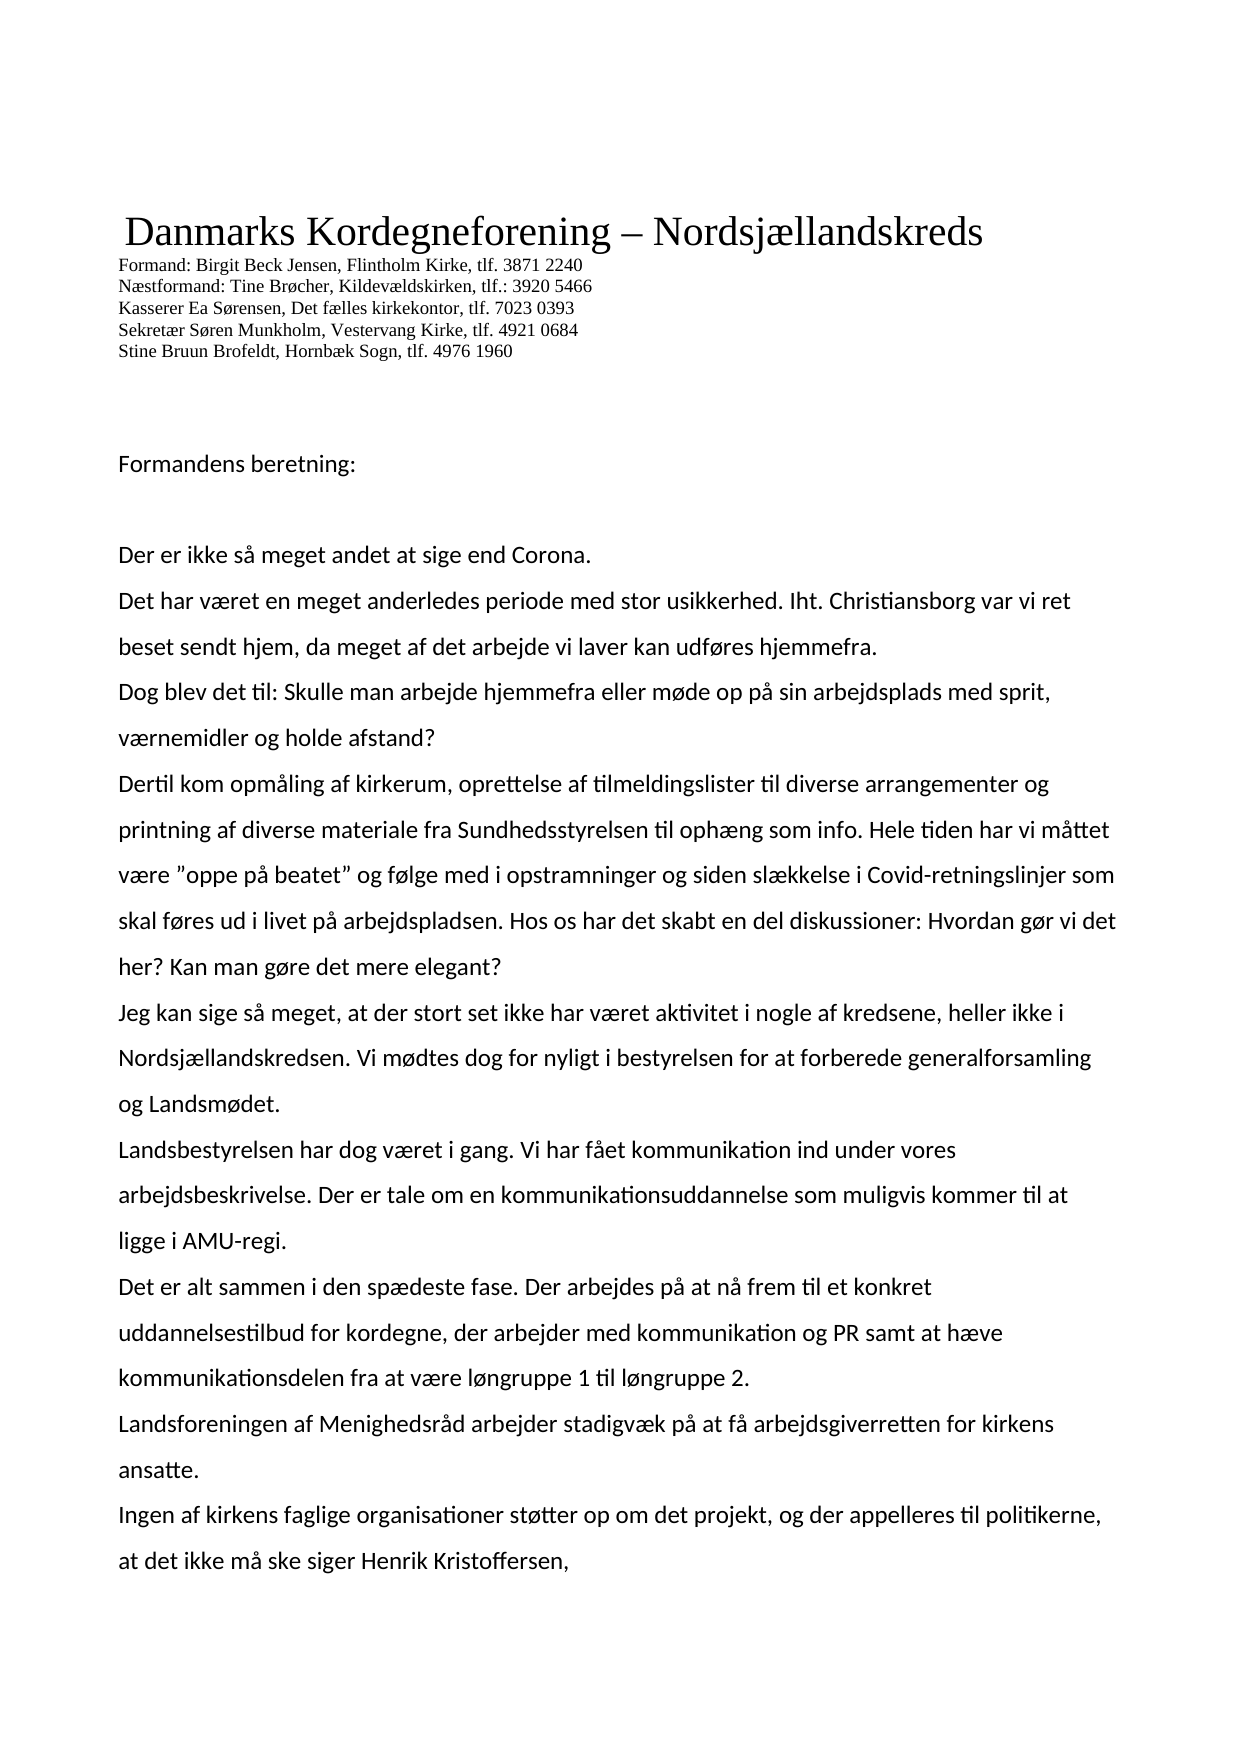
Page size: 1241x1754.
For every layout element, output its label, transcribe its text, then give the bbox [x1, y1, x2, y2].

text Kasserer Ea Sørensen, Det fælles kirkekontor, tlf. 7023 0393 [118, 297, 1122, 318]
text Sekretær Søren Munkholm, Vestervang Kirke, tlf. 4921 0684 [118, 318, 1122, 340]
text Stine Bruun Brofeldt, Hornbæk Sogn, tlf. 4976 1960 [118, 340, 1122, 362]
text Landsbestyrelsen har dog været i gang. Vi har fået kommunikation ind under vores arbejdsbeskrivelse. Der er tale om en kommunikationsuddannelse som muligvis kommer til at ligge i AMU-regi. [118, 1134, 1122, 1256]
text Næstformand: Tine Brøcher, Kildevældskirken, tlf.: 3920 5466 [118, 275, 1122, 297]
text Ingen af kirkens faglige organisationer støtter op om det projekt, og der appelleres til politikerne, at det ikke må ske siger Henrik Kristoffersen, [118, 1500, 1122, 1576]
text Formand: Birgit Beck Jensen, Flintholm Kirke, tlf. 3871 2240 [118, 254, 1122, 275]
text Jeg kan sige så meget, at der stort set ikke har været aktivitet i nogle af kredsene, heller ikke i Nordsjællandskredsen. Vi mødtes dog for nyligt i bestyrelsen for at forberede generalforsamling og Landsmødet. [118, 997, 1122, 1119]
text Formandens beretning: [118, 448, 1122, 478]
text Dertil kom opmåling af kirkerum, oprettelse af tilmeldingslister til diverse arrangementer og printning af diverse materiale fra Sundhedsstyrelsen til ophæng som info. Hele tiden har vi måttet være ”oppe på beatet” og følge med i opstramninger og siden slækkelse i Covid-retningslinjer som skal føres ud i livet på arbejdspladsen. Hos os har det skabt en del diskussioner: Hvordan gør vi det her? Kan man gøre det mere elegant? [118, 768, 1122, 981]
text Der er ikke så meget andet at sige end Corona. [118, 539, 1122, 570]
text Danmarks Kordegneforening – Nordsjællandskreds [118, 206, 1122, 254]
text Det er alt sammen i den spædeste fase. Der arbejdes på at nå frem til et konkret uddannelsestilbud for kordegne, der arbejder med kommunikation og PR samt at hæve kommunikationsdelen fra at være løngruppe 1 til løngruppe 2. [118, 1271, 1122, 1393]
text Det har været en meget anderledes periode med stor usikkerhed. Iht. Christiansborg var vi ret beset sendt hjem, da meget af det arbejde vi laver kan udføres hjemmefra. [118, 585, 1122, 661]
text Dog blev det til: Skulle man arbejde hjemmefra eller møde op på sin arbejdsplads med sprit, værnemidler og holde afstand? [118, 677, 1122, 753]
text Landsforeningen af Menighedsråd arbejder stadigvæk på at få arbejdsgiverretten for kirkens ansatte. [118, 1408, 1122, 1484]
